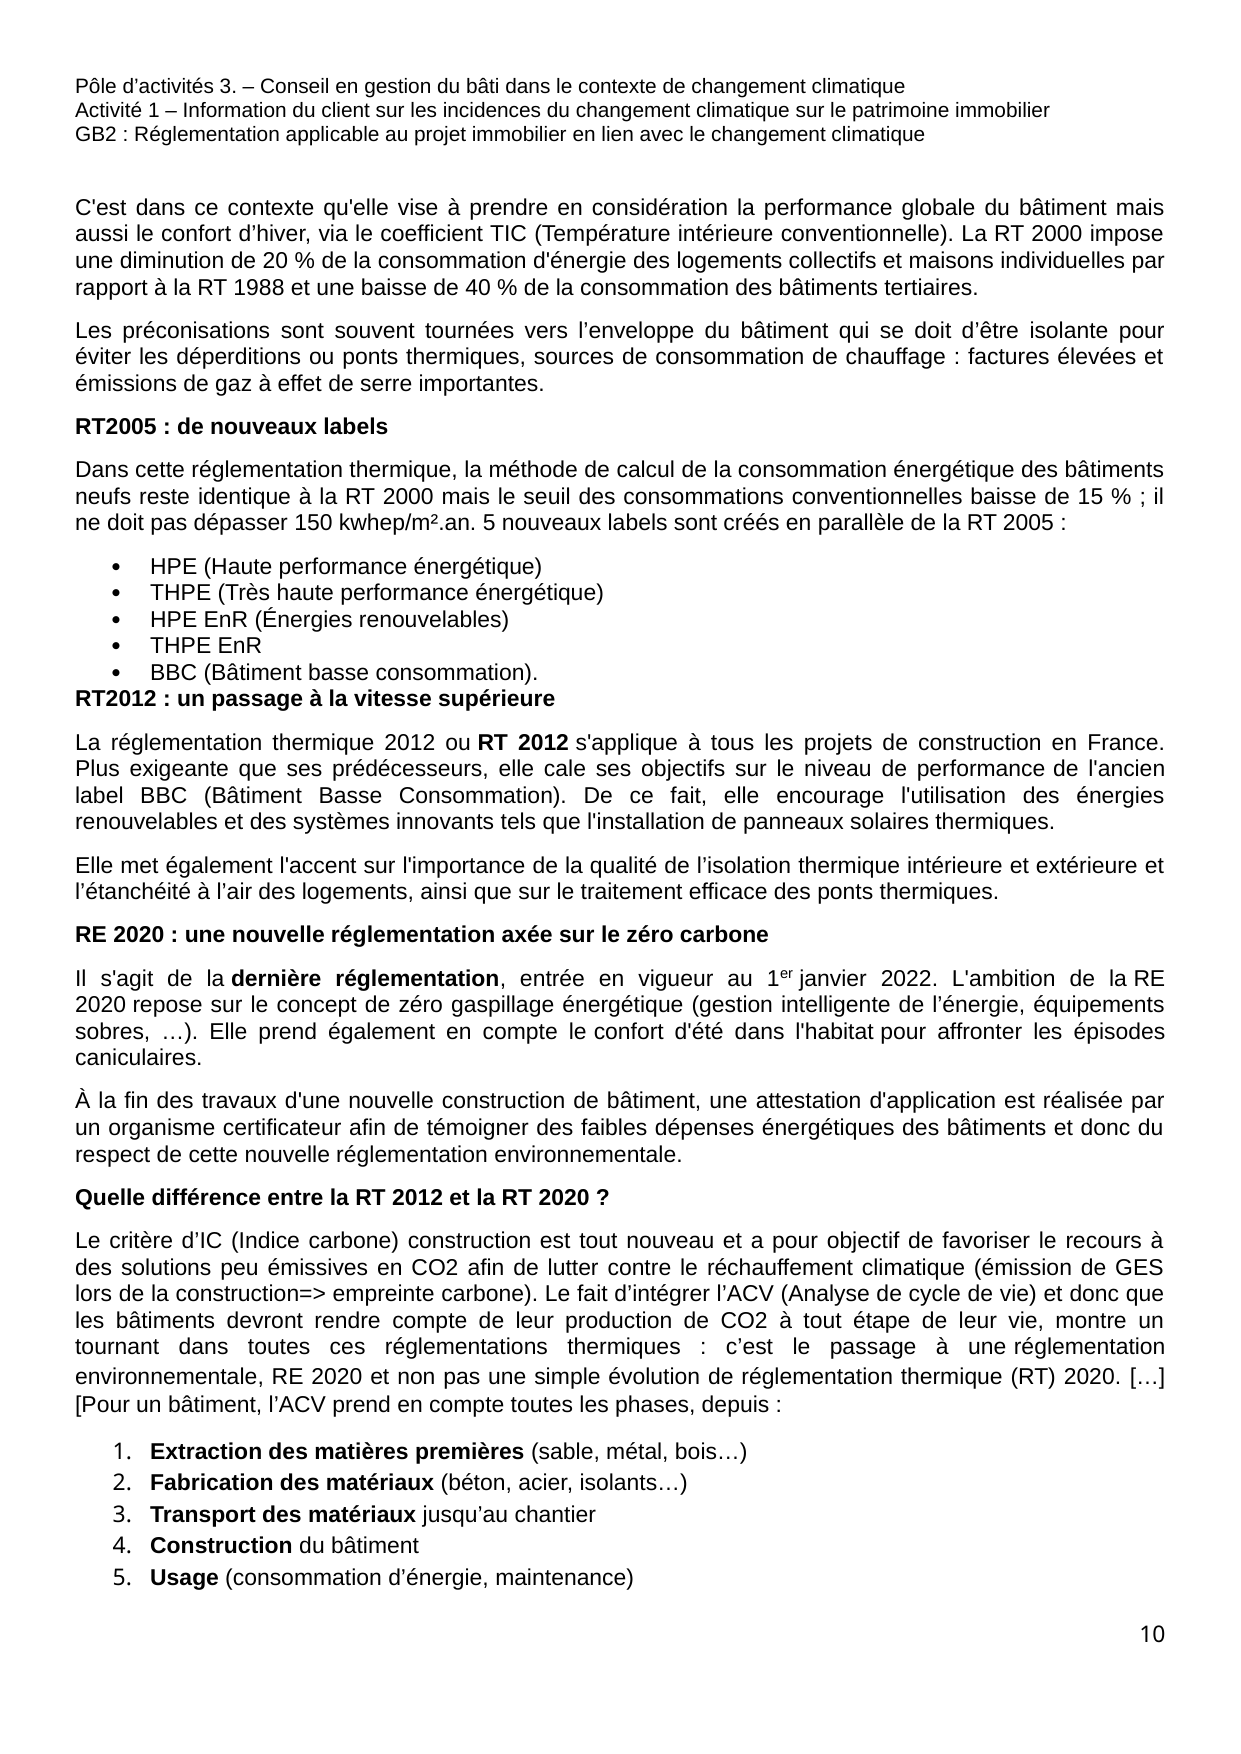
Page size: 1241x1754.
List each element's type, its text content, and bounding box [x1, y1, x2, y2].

list Usage (consommation d’énergie, maintenance) [112, 1561, 1165, 1592]
list THPE EnR [112, 632, 1165, 659]
list BBC (Bâtiment basse consommation). [112, 659, 1165, 685]
text La réglementation thermique 2012 ou RT 2012 s'applique à tous les projets de construction en France. Plus exigeante que ses prédécesseurs, elle cale ses objectifs sur le niveau de performance de l'ancien label BBC (Bâtiment Basse Consommation). De ce fait, elle encourage l'utilisation des énergies renouvelables et des systèmes innovants tels que l'installation de panneaux solaires thermiques. [75, 729, 1165, 835]
list Transport des matériaux jusqu’au chantier [112, 1498, 1165, 1529]
list Extraction des matières premières (sable, métal, bois…) [112, 1435, 1165, 1466]
text Quelle différence entre la RT 2012 et la RT 2020 ? [75, 1184, 1165, 1210]
list HPE EnR (Énergies renouvelables) [112, 606, 1165, 632]
text C'est dans ce contexte qu'elle vise à prendre en considération la performance globale du bâtiment mais aussi le confort d’hiver, via le coefficient TIC (Température intérieure conventionnelle). La RT 2000 impose une diminution de 20 % de la consommation d'énergie des logements collectifs et maisons individuelles par rapport à la RT 1988 et une baisse de 40 % de la consommation des bâtiments tertiaires. [75, 194, 1165, 300]
text À la fin des travaux d'une nouvelle construction de bâtiment, une attestation d'application est réalisée par un organisme certificateur afin de témoigner des faibles dépenses énergétiques des bâtiments et donc du respect de cette nouvelle réglementation environnementale. [75, 1087, 1165, 1167]
text Les préconisations sont souvent tournées vers l’enveloppe du bâtiment qui se doit d’être isolante pour éviter les déperditions ou ponts thermiques, sources de consommation de chauffage : factures élevées et émissions de gaz à effet de serre importantes. [75, 317, 1165, 396]
text Dans cette réglementation thermique, la méthode de calcul de la consommation énergétique des bâtiments neufs reste identique à la RT 2000 mais le seuil des consommations conventionnelles baisse de 15 % ; il ne doit pas dépasser 150 kwhep/m².an. 5 nouveaux labels sont créés en parallèle de la RT 2005 : [75, 456, 1165, 536]
list THPE (Très haute performance énergétique) [112, 579, 1165, 606]
list Construction du bâtiment [112, 1529, 1165, 1561]
text RT2012 : un passage à la vitesse supérieure [75, 685, 1165, 712]
list HPE (Haute performance énergétique) [112, 553, 1165, 579]
text Il s'agit de la dernière réglementation, entrée en vigueur au 1er janvier 2022. L'ambition de la RE 2020 repose sur le concept de zéro gaspillage énergétique (gestion intelligente de l’énergie, équipements sobres, …). Elle prend également en compte le confort d'été dans l'habitat pour affronter les épisodes caniculaires. [75, 964, 1165, 1071]
text Le critère d’IC (Indice carbone) construction est tout nouveau et a pour objectif de favoriser le recours à des solutions peu émissives en CO2 afin de lutter contre le réchauffement climatique (émission de GES lors de la construction=> empreinte carbone). Le fait d’intégrer l’ACV (Analyse de cycle de vie) et donc que les bâtiments devront rendre compte de leur production de CO2 à tout étape de leur vie, montre un tournant dans toutes ces réglementations thermiques : c’est le passage à une réglementation environnementale, RE 2020 et non pas une simple évolution de réglementation thermique (RT) 2020. […] [Pour un bâtiment, l’ACV prend en compte toutes les phases, depuis : [75, 1227, 1165, 1418]
text Elle met également l'accent sur l'importance de la qualité de l’isolation thermique intérieure et extérieure et l’étanchéité à l’air des logements, ainsi que sur le traitement efficace des ponts thermiques. [75, 852, 1165, 904]
text RT2005 : de nouveaux labels [75, 413, 1165, 439]
text RE 2020 : une nouvelle réglementation axée sur le zéro carbone [75, 921, 1165, 948]
list Fabrication des matériaux (béton, acier, isolants…) [112, 1466, 1165, 1497]
